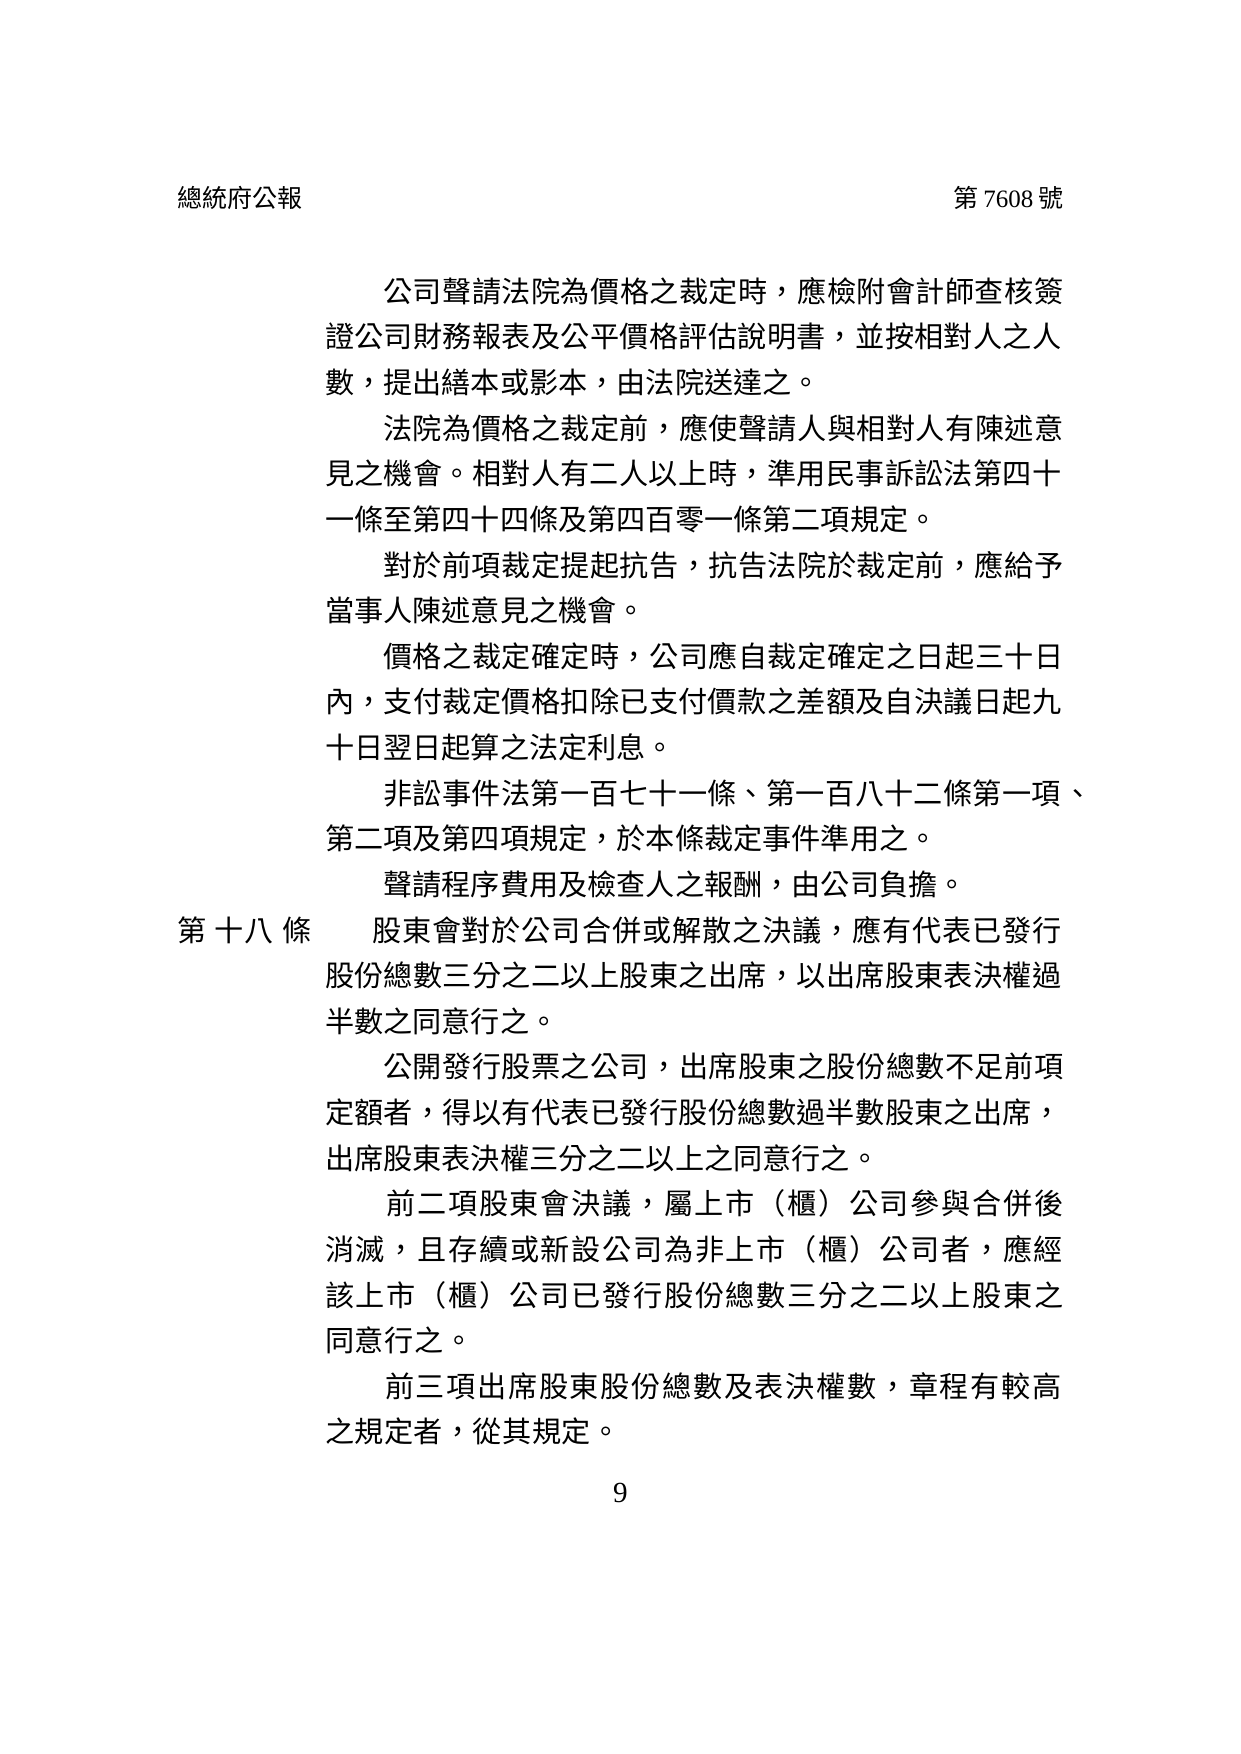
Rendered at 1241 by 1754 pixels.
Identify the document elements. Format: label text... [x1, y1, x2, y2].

text 前三項出席股東股份總數及表決權數，章程有較高之規定者，從其規定。 [325, 1361, 1063, 1452]
text 第 十八 條 股東會對於公司合併或解散之決議，應有代表已發行股份總數三分之二以上股東之出席，以出席股東表決權過半數之同意行之。 [177, 904, 1063, 1041]
text 對於前項裁定提起抗告，抗告法院於裁定前，應給予當事人陳述意見之機會。 [325, 539, 1063, 631]
text 公開發行股票之公司，出席股東之股份總數不足前項定額者，得以有代表已發行股份總數過半數股東之出席，出席股東表決權三分之二以上之同意行之。 [325, 1041, 1063, 1178]
text 聲請程序費用及檢查人之報酬，由公司負擔。 [325, 859, 1063, 904]
text 前二項股東會決議，屬上市（櫃）公司參與合併後消滅，且存續或新設公司為非上市（櫃）公司者，應經該上市（櫃）公司已發行股份總數三分之二以上股東之同意行之。 [325, 1178, 1063, 1361]
text 價格之裁定確定時，公司應自裁定確定之日起三十日內，支付裁定價格扣除已支付價款之差額及自決議日起九十日翌日起算之法定利息。 [325, 631, 1063, 768]
text 非訟事件法第一百七十一條、第一百八十二條第一項、第二項及第四項規定，於本條裁定事件準用之。 [325, 768, 1063, 859]
text 公司聲請法院為價格之裁定時，應檢附會計師查核簽證公司財務報表及公平價格評估說明書，並按相對人之人數，提出繕本或影本，由法院送達之。 [325, 266, 1063, 403]
text 法院為價格之裁定前，應使聲請人與相對人有陳述意見之機會。相對人有二人以上時，準用民事訴訟法第四十一條至第四十四條及第四百零一條第二項規定。 [325, 403, 1063, 539]
